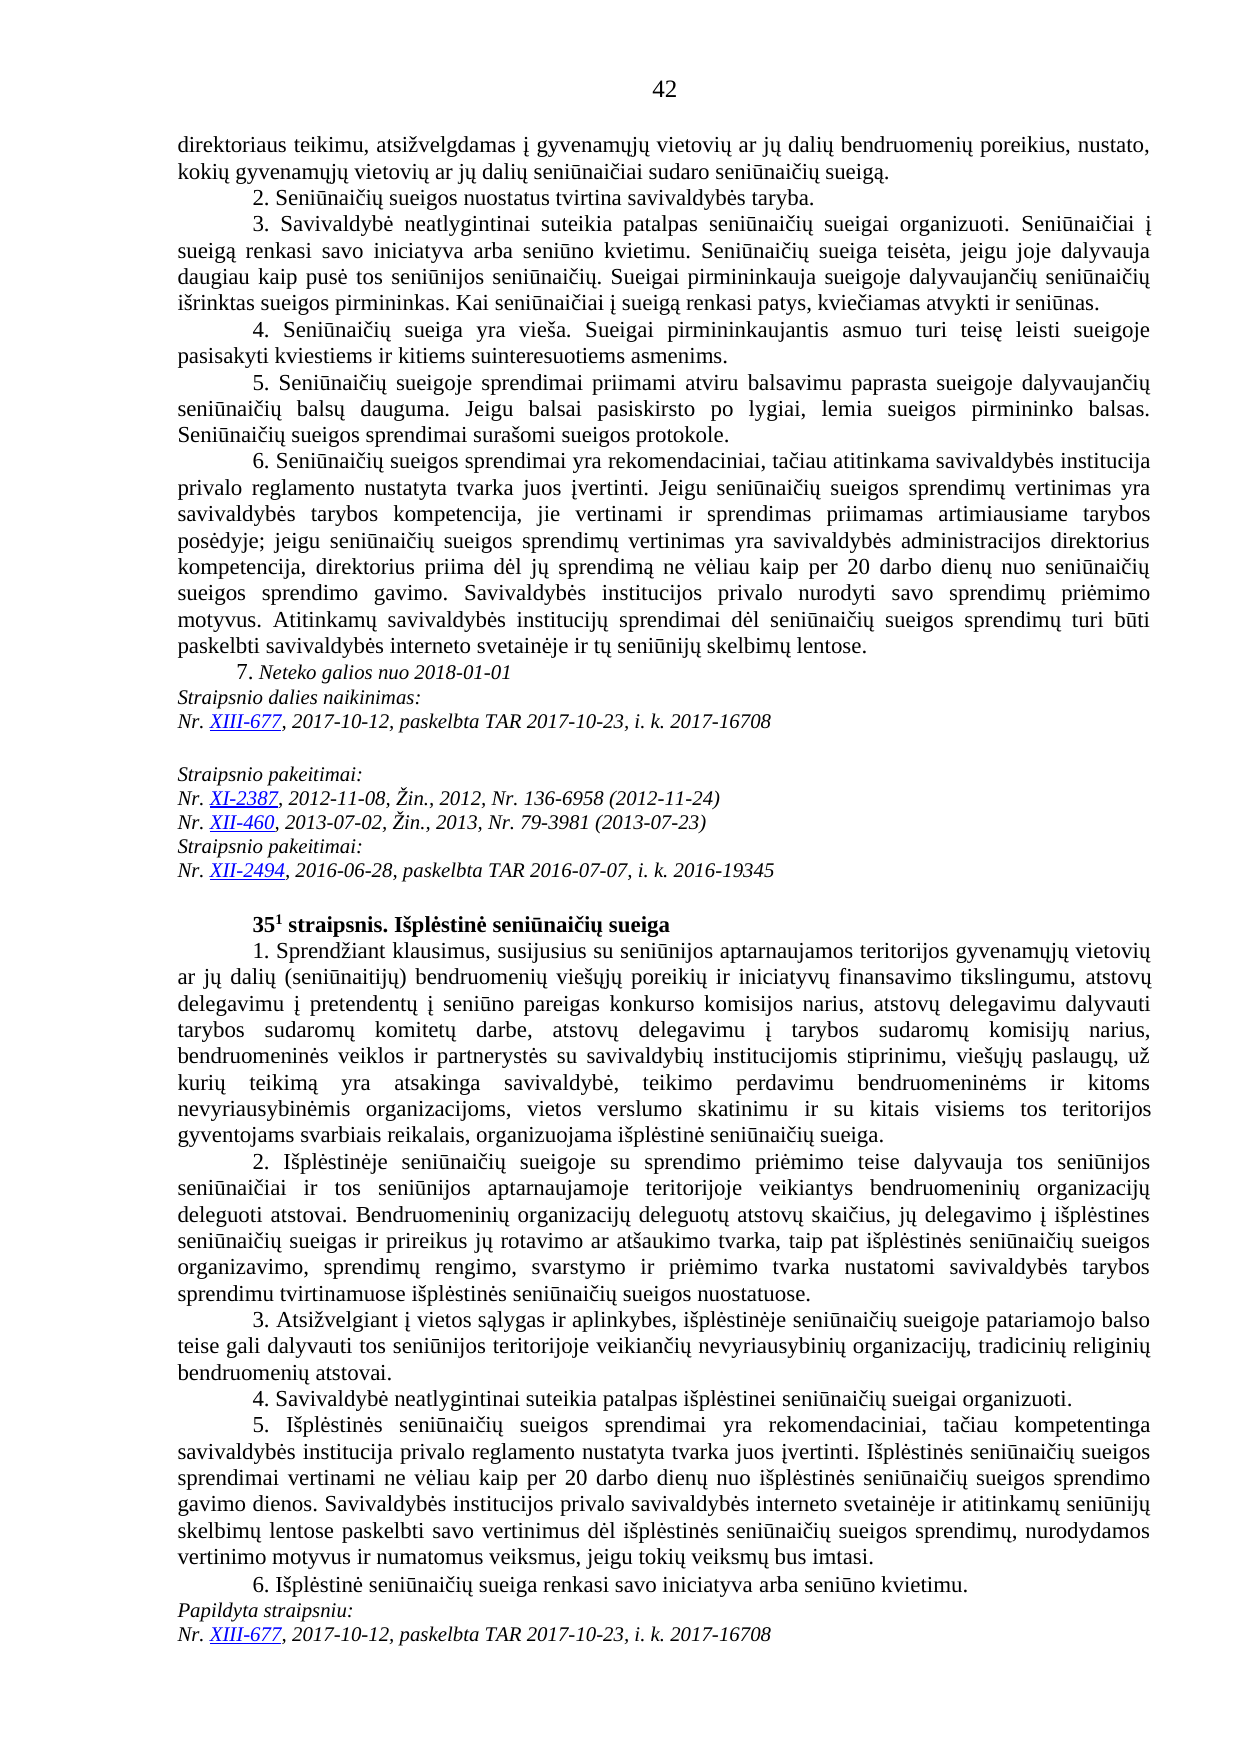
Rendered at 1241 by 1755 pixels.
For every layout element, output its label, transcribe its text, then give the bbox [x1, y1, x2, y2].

text Nr. XIII-677, 2017-10-12, paskelbta TAR 2017-10-23, i. k. 2017-16708 [177, 709, 1152, 733]
text Nr. XII-2494, 2016-06-28, paskelbta TAR 2016-07-07, i. k. 2016-19345 [177, 858, 1152, 882]
text Papildyta straipsniu: [177, 1598, 1152, 1622]
text 6. Seniūnaičių sueigos sprendimai yra rekomendaciniai, tačiau atitinkama savivaldybės institucija privalo reglamento nustatyta tvarka juos įvertinti. Jeigu seniūnaičių sueigos sprendimų vertinimas yra savivaldybės tarybos kompetencija, jie vertinami ir sprendimas priimamas artimiausiame tarybos posėdyje; jeigu seniūnaičių sueigos sprendimų vertinimas yra savivaldybės administracijos direktorius kompetencija, direktorius priima dėl jų sprendimą ne vėliau kaip per 20 darbo dienų nuo seniūnaičių sueigos sprendimo gavimo. Savivaldybės institucijos privalo nurodyti savo sprendimų priėmimo motyvus. Atitinkamų savivaldybės institucijų sprendimai dėl seniūnaičių sueigos sprendimų turi būti paskelbti savivaldybės interneto svetainėje ir tų seniūnijų skelbimų lentose. [177, 448, 1152, 658]
text 5. Seniūnaičių sueigoje sprendimai priimami atviru balsavimu paprasta sueigoje dalyvaujančių seniūnaičių balsų dauguma. Jeigu balsai pasiskirsto po lygiai, lemia sueigos pirmininko balsas. Seniūnaičių sueigos sprendimai surašomi sueigos protokole. [177, 368, 1152, 448]
text 1. Sprendžiant klausimus, susijusius su seniūnijos aptarnaujamos teritorijos gyvenamųjų vietovių ar jų dalių (seniūnaitijų) bendruomenių viešųjų poreikių ir iniciatyvų finansavimo tikslingumu, atstovų delegavimu į pretendentų į seniūno pareigas konkurso komisijos narius, atstovų delegavimu dalyvauti tarybos sudaromų komitetų darbe, atstovų delegavimu į tarybos sudaromų komisijų narius, bendruomeninės veiklos ir partnerystės su savivaldybių institucijomis stiprinimu, viešųjų paslaugų, už kurių teikimą yra atsakinga savivaldybė, teikimo perdavimu bendruomeninėms ir kitoms nevyriausybinėmis organizacijoms, vietos verslumo skatinimu ir su kitais visiems tos teritorijos gyventojams svarbiais reikalais, organizuojama išplėstinė seniūnaičių sueiga. [177, 937, 1152, 1148]
text Nr. XI-2387, 2012-11-08, Žin., 2012, Nr. 136-6958 (2012-11-24) [177, 786, 1152, 810]
text Straipsnio pakeitimai: [177, 762, 1152, 786]
text Nr. XII-460, 2013-07-02, Žin., 2013, Nr. 79-3981 (2013-07-23) [177, 810, 1152, 834]
text 7. Neteko galios nuo 2018-01-01 [177, 658, 1152, 685]
text 3. Savivaldybė neatlygintinai suteikia patalpas seniūnaičių sueigai organizuoti. Seniūnaičiai į sueigą renkasi savo iniciatyva arba seniūno kvietimu. Seniūnaičių sueiga teisėta, jeigu joje dalyvauja daugiau kaip pusė tos seniūnijos seniūnaičių. Sueigai pirmininkauja sueigoje dalyvaujančių seniūnaičių išrinktas sueigos pirmininkas. Kai seniūnaičiai į sueigą renkasi patys, kviečiamas atvykti ir seniūnas. [177, 210, 1152, 316]
text Straipsnio pakeitimai: [177, 834, 1152, 858]
text direktoriaus teikimu, atsižvelgdamas į gyvenamųjų vietovių ar jų dalių bendruomenių poreikius, nustato, kokių gyvenamųjų vietovių ar jų dalių seniūnaičiai sudaro seniūnaičių sueigą. [177, 131, 1152, 184]
text 3. Atsižvelgiant į vietos sąlygas ir aplinkybes, išplėstinėje seniūnaičių sueigoje patariamojo balso teise gali dalyvauti tos seniūnijos teritorijoje veikiančių nevyriausybinių organizacijų, tradicinių religinių bendruomenių atstovai. [177, 1306, 1152, 1385]
text 6. Išplėstinė seniūnaičių sueiga renkasi savo iniciatyva arba seniūno kvietimu. [177, 1569, 1152, 1598]
text 4. Savivaldybė neatlygintinai suteikia patalpas išplėstinei seniūnaičių sueigai organizuoti. [177, 1385, 1152, 1411]
text 4. Seniūnaičių sueiga yra vieša. Sueigai pirmininkaujantis asmuo turi teisę leisti sueigoje pasisakyti kviestiems ir kitiems suinteresuotiems asmenims. [177, 316, 1152, 368]
text Nr. XIII-677, 2017-10-12, paskelbta TAR 2017-10-23, i. k. 2017-16708 [177, 1622, 1152, 1646]
text 351 straipsnis. Išplėstinė seniūnaičių sueiga [177, 911, 1152, 937]
text 5. Išplėstinės seniūnaičių sueigos sprendimai yra rekomendaciniai, tačiau kompetentinga savivaldybės institucija privalo reglamento nustatyta tvarka juos įvertinti. Išplėstinės seniūnaičių sueigos sprendimai vertinami ne vėliau kaip per 20 darbo dienų nuo išplėstinės seniūnaičių sueigos sprendimo gavimo dienos. Savivaldybės institucijos privalo savivaldybės interneto svetainėje ir atitinkamų seniūnijų skelbimų lentose paskelbti savo vertinimus dėl išplėstinės seniūnaičių sueigos sprendimų, nurodydamos vertinimo motyvus ir numatomus veiksmus, jeigu tokių veiksmų bus imtasi. [177, 1411, 1152, 1569]
text 2. Seniūnaičių sueigos nuostatus tvirtina savivaldybės taryba. [177, 184, 1152, 210]
text Straipsnio dalies naikinimas: [177, 685, 1152, 709]
text 2. Išplėstinėje seniūnaičių sueigoje su sprendimo priėmimo teise dalyvauja tos seniūnijos seniūnaičiai ir tos seniūnijos aptarnaujamoje teritorijoje veikiantys bendruomeninių organizacijų deleguoti atstovai. Bendruomeninių organizacijų deleguotų atstovų skaičius, jų delegavimo į išplėstines seniūnaičių sueigas ir prireikus jų rotavimo ar atšaukimo tvarka, taip pat išplėstinės seniūnaičių sueigos organizavimo, sprendimų rengimo, svarstymo ir priėmimo tvarka nustatomi savivaldybės tarybos sprendimu tvirtinamuose išplėstinės seniūnaičių sueigos nuostatuose. [177, 1148, 1152, 1306]
